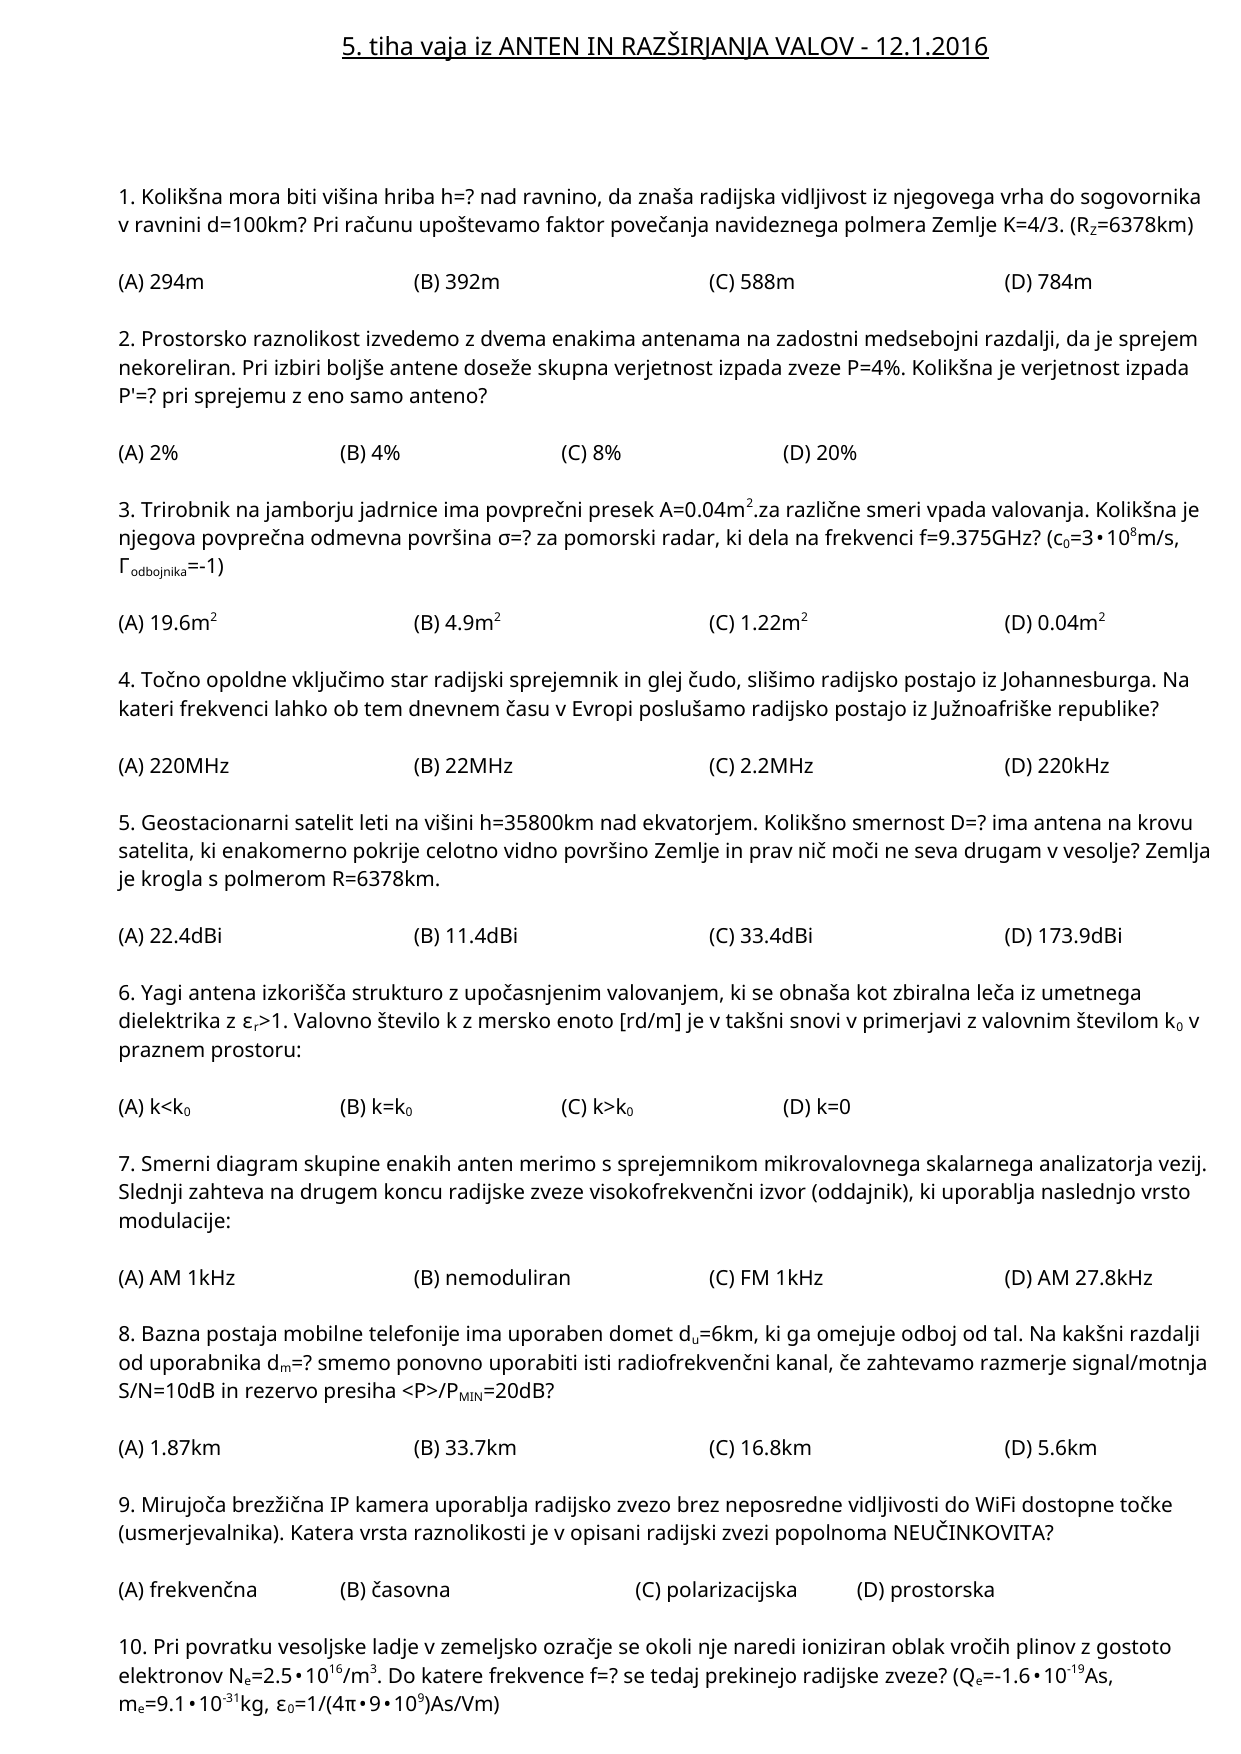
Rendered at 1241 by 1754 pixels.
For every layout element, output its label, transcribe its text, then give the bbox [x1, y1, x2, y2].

text 1. Kolikšna mora biti višina hriba h=? nad ravnino, da znaša radijska vidljivost iz njegovega vrha do sogovornika v ravnini d=100km? Pri računu upoštevamo faktor povečanja navideznega polmera Zemlje K=4/3. (RZ=6378km) [118, 182, 1212, 239]
text 10. Pri povratku vesoljske ladje v zemeljsko ozračje se okoli nje naredi ioniziran oblak vročih plinov z gostoto elektronov Ne=2.5•1016/m3. Do katere frekvence f=? se tedaj prekinejo radijske zveze? (Qe=-1.6•10-19As, me=9.1•10-31kg, ε0=1/(4π•9•109)As/Vm) [118, 1632, 1212, 1718]
text 8. Bazna postaja mobilne telefonije ima uporaben domet du=6km, ki ga omejuje odboj od tal. Na kakšni razdalji od uporabnika dm=? smemo ponovno uporabiti isti radiofrekvenčni kanal, če zahtevamo razmerje signal/motnja S/N=10dB in rezervo presiha <P>/PMIN=20dB? [118, 1319, 1212, 1405]
text 6. Yagi antena izkorišča strukturo z upočasnjenim valovanjem, ki se obnaša kot zbiralna leča iz umetnega dielektrika z εr>1. Valovno število k z mersko enoto [rd/m] je v takšni snovi v primerjavi z valovnim številom k0 v praznem prostoru: [118, 978, 1212, 1063]
text 3. Trirobnik na jamborju jadrnice ima povprečni presek A=0.04m2.za različne smeri vpada valovanja. Kolikšna je njegova povprečna odmevna površina σ=? za pomorski radar, ki dela na frekvenci f=9.375GHz? (c0=3•108m/s, Гodbojnika=-1) [118, 495, 1212, 580]
text (A) frekvenčna (B) časovna (C) polarizacijska (D) prostorska [118, 1575, 1212, 1604]
text 2. Prostorsko raznolikost izvedemo z dvema enakima antenama na zadostni medsebojni razdalji, da je sprejem nekoreliran. Pri izbiri boljše antene doseže skupna verjetnost izpada zveze P=4%. Kolikšna je verjetnost izpada P'=? pri sprejemu z eno samo anteno? [118, 324, 1212, 409]
text (A) 2% (B) 4% (C) 8% (D) 20% [118, 438, 1212, 466]
text (A) 1.87km (B) 33.7km (C) 16.8km (D) 5.6km [118, 1433, 1212, 1462]
text (A) 22.4dBi (B) 11.4dBi (C) 33.4dBi (D) 173.9dBi [118, 921, 1212, 950]
text 5. tiha vaja iz ANTEN IN RAZŠIRJANJA VALOV - 12.1.2016 [118, 28, 1212, 63]
text 9. Mirujoča brezžična IP kamera uporablja radijsko zvezo brez neposredne vidljivosti do WiFi dostopne točke (usmerjevalnika). Katera vrsta raznolikosti je v opisani radijski zvezi popolnoma NEUČINKOVITA? [118, 1490, 1212, 1547]
text (A) 220MHz (B) 22MHz (C) 2.2MHz (D) 220kHz [118, 751, 1212, 779]
text 5. Geostacionarni satelit leti na višini h=35800km nad ekvatorjem. Kolikšno smernost D=? ima antena na krovu satelita, ki enakomerno pokrije celotno vidno površino Zemlje in prav nič moči ne seva drugam v vesolje? Zemlja je krogla s polmerom R=6378km. [118, 808, 1212, 893]
text (A) k<k0 (B) k=k0 (C) k>k0 (D) k=0 [118, 1092, 1212, 1120]
text (A) 294m (B) 392m (C) 588m (D) 784m [118, 267, 1212, 296]
text (A) 19.6m2 (B) 4.9m2 (C) 1.22m2 (D) 0.04m2 [118, 608, 1212, 637]
text 7. Smerni diagram skupine enakih anten merimo s sprejemnikom mikrovalovnega skalarnega analizatorja vezij. Slednji zahteva na drugem koncu radijske zveze visokofrekvenčni izvor (oddajnik), ki uporablja naslednjo vrsto modulacije: [118, 1149, 1212, 1234]
text 4. Točno opoldne vključimo star radijski sprejemnik in glej čudo, slišimo radijsko postajo iz Johannesburga. Na kateri frekvenci lahko ob tem dnevnem času v Evropi poslušamo radijsko postajo iz Južnoafriške republike? [118, 665, 1212, 722]
text (A) AM 1kHz (B) nemoduliran (C) FM 1kHz (D) AM 27.8kHz [118, 1263, 1212, 1291]
